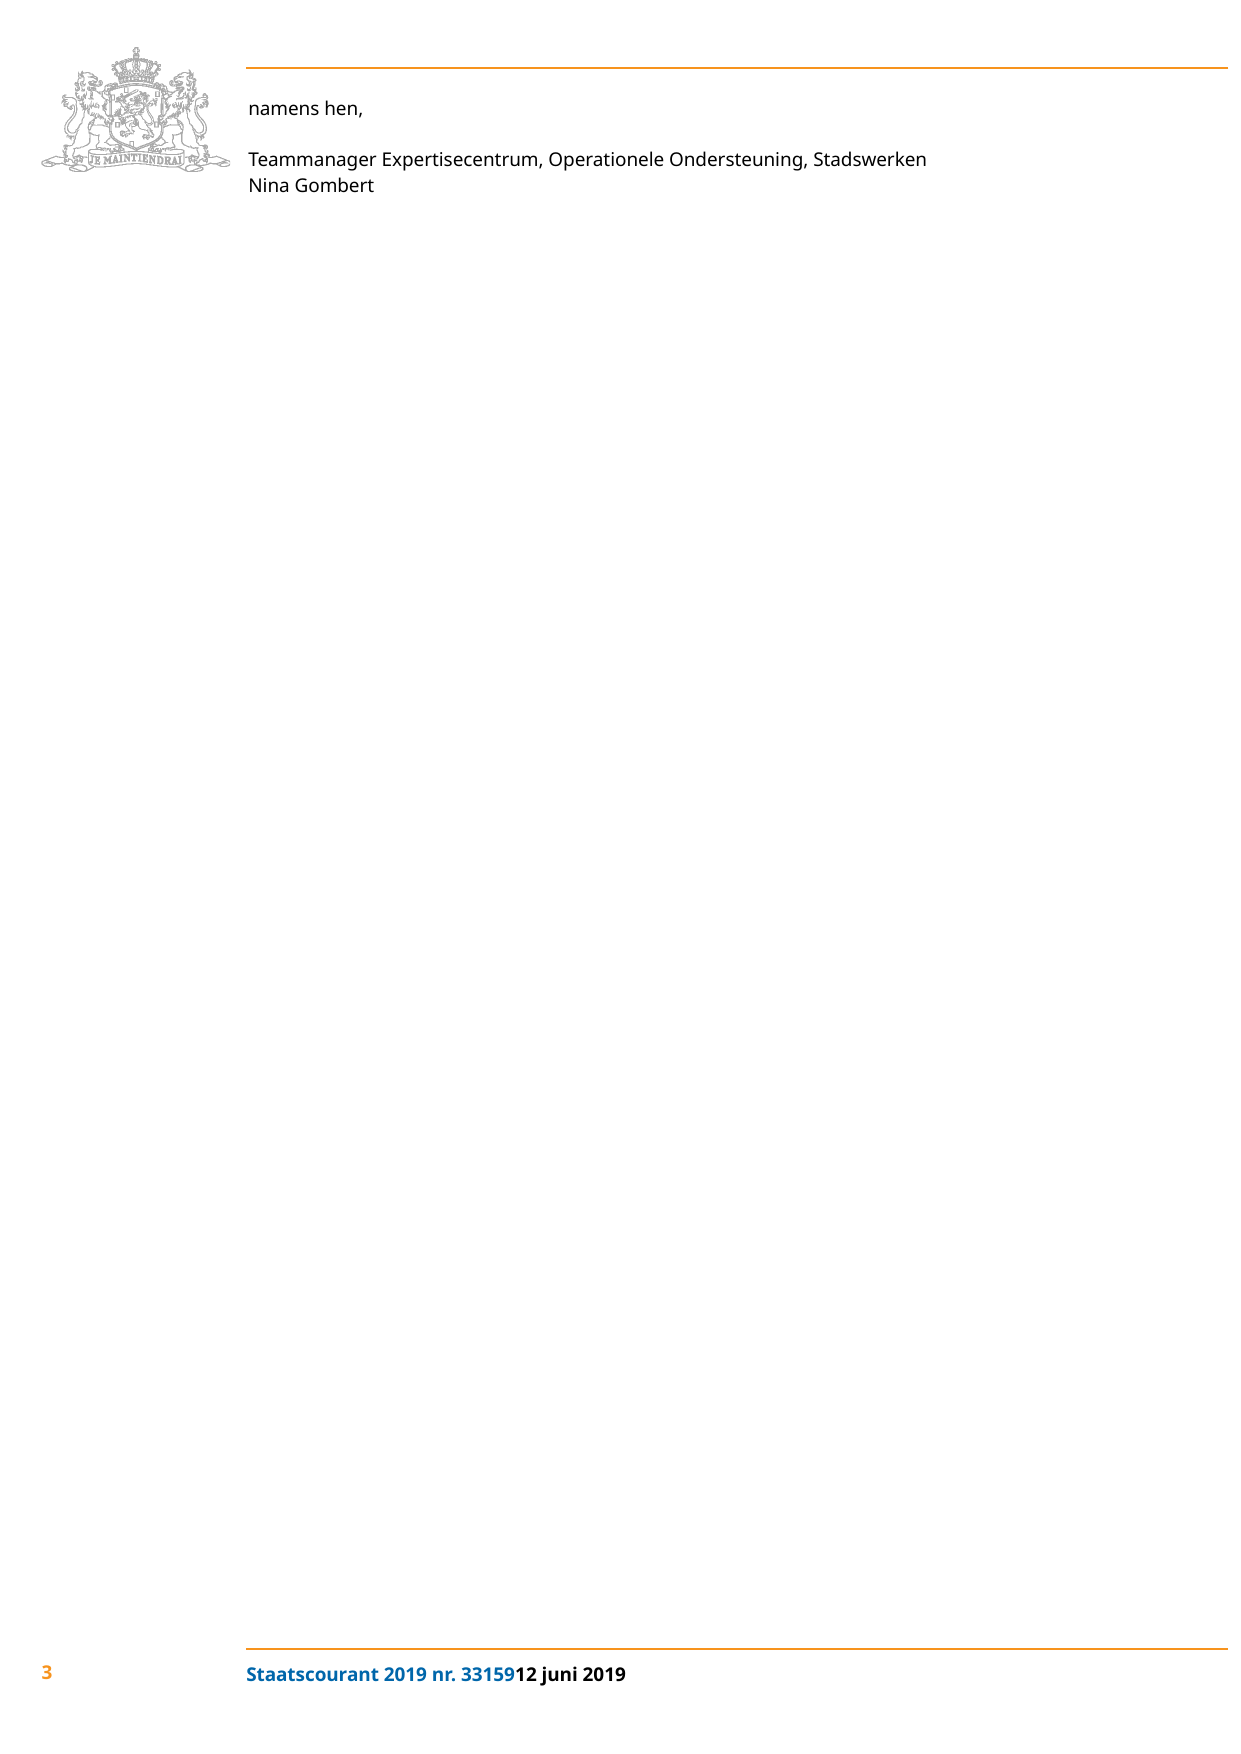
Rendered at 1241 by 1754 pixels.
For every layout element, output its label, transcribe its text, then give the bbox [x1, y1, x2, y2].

text Nina Gombert [248, 172, 1152, 198]
picture [41, 47, 231, 172]
text namens hen, [248, 95, 1152, 121]
text Teammanager Expertisecentrum, Operationele Ondersteuning, Stadswerken [248, 146, 1152, 172]
